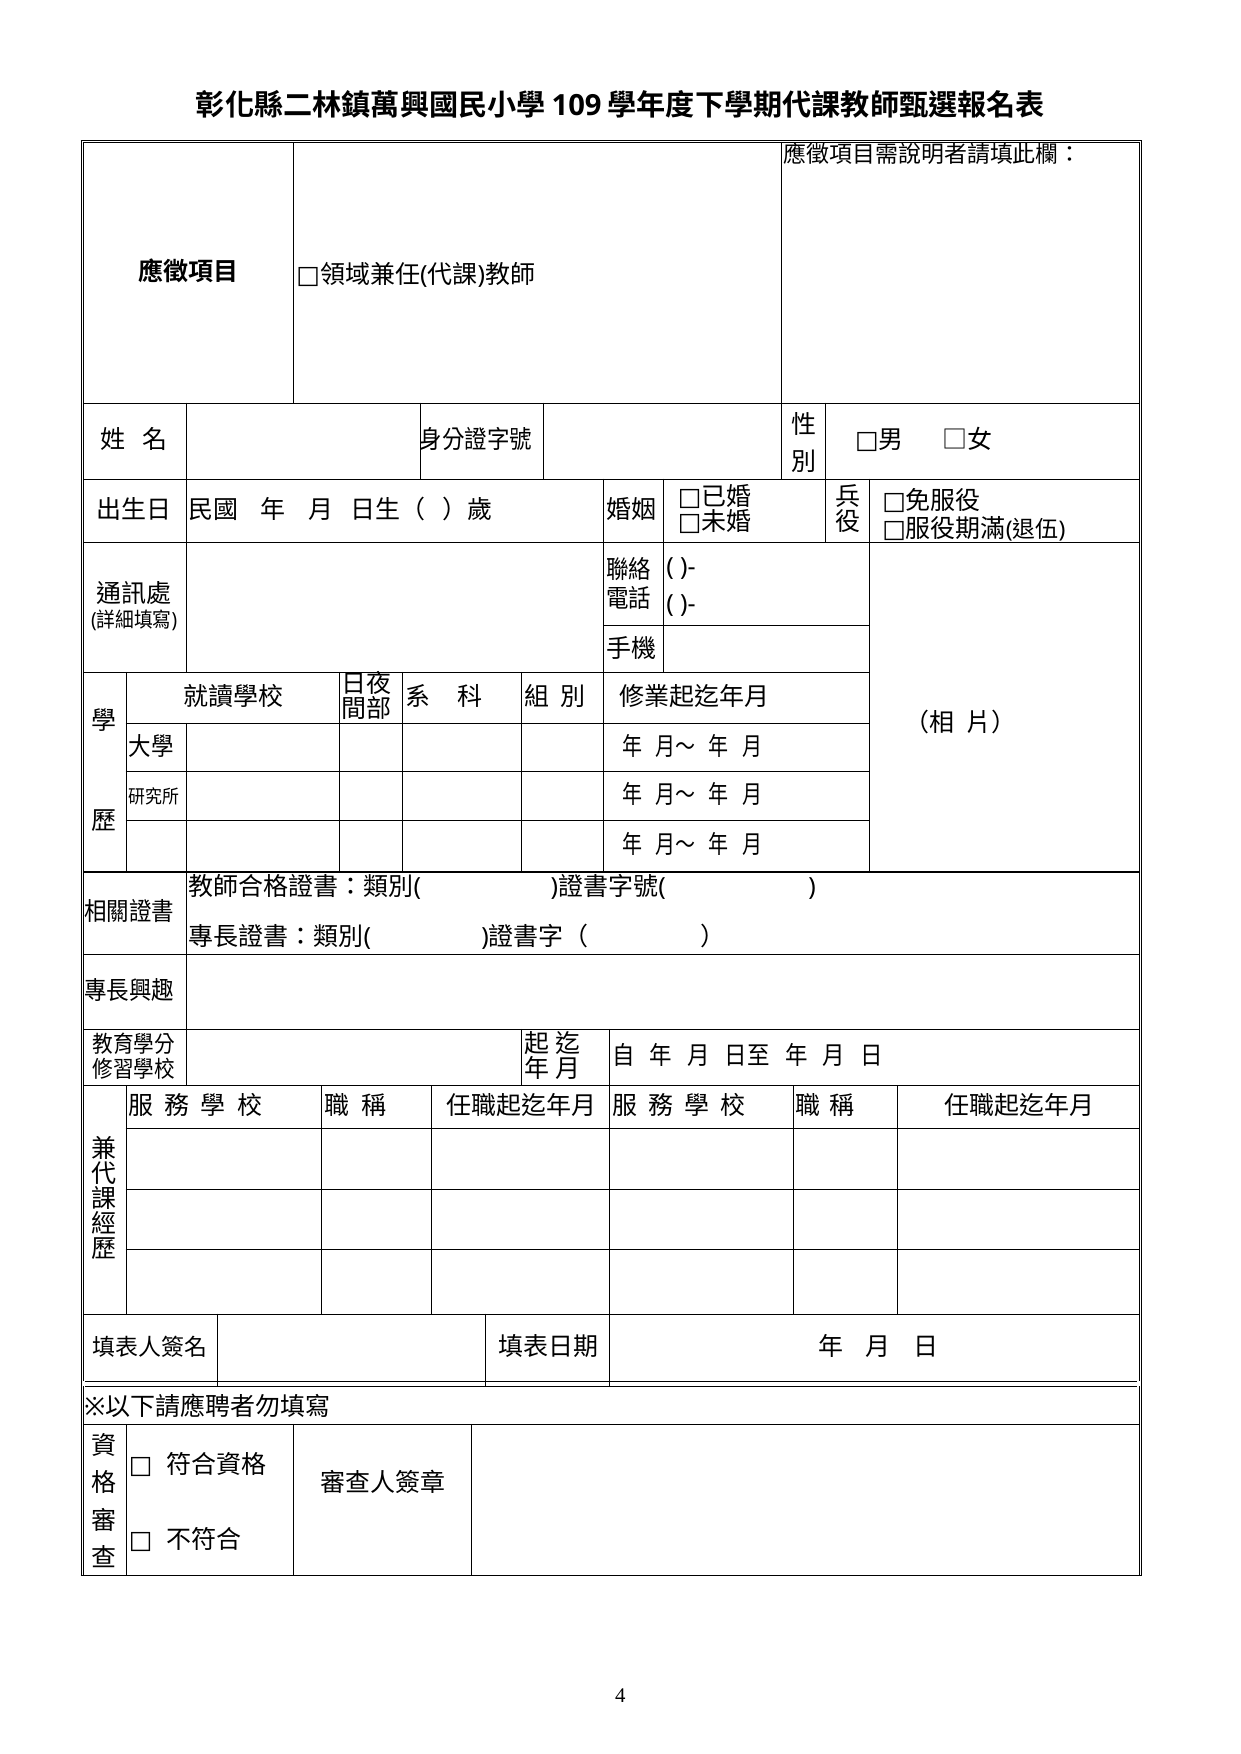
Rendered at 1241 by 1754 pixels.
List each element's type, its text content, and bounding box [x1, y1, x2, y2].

table_cell [432, 1190, 609, 1249]
text 彰化縣二林鎮萬興國民小學109學年度下學期代課教師甄選報名表 [89, 65, 1152, 140]
table_cell □男 □女 [826, 404, 1139, 478]
table_cell [127, 1250, 321, 1313]
table_cell 年 月～ 年 月 [604, 821, 869, 871]
table_cell 職 稱 [322, 1086, 431, 1128]
table_cell 任職起迄年月 [432, 1086, 609, 1128]
table_cell 年 月 日 [610, 1315, 1139, 1381]
table_cell 審查人簽章 [294, 1425, 471, 1575]
table_cell [340, 724, 402, 771]
table_cell [340, 772, 402, 819]
table_cell [187, 543, 603, 672]
table_header □領域兼任(代課)教師 [294, 143, 781, 402]
table_cell [187, 724, 339, 771]
table_cell 婚姻 [604, 480, 663, 542]
table_header 應徵項目 [84, 143, 293, 402]
table_cell [127, 1129, 321, 1189]
table_cell 性 別 [782, 404, 825, 478]
table_cell 就讀學校 [127, 673, 339, 723]
table_cell [544, 404, 781, 478]
table_cell 組 別 [522, 673, 603, 723]
table_cell [522, 724, 603, 771]
table_cell [340, 821, 402, 871]
table_cell □免服役 □服役期滿(退伍) [870, 480, 1139, 542]
table_cell ( )- ( )- [664, 543, 869, 625]
table_cell [127, 1190, 321, 1249]
table_cell （相 片） [870, 543, 1139, 871]
table_cell [432, 1129, 609, 1189]
table_cell 服 務 學 校 [127, 1086, 321, 1128]
table_cell 任職起迄年月 [898, 1086, 1139, 1128]
table_cell 修業起迄年月 [604, 673, 869, 723]
table_cell 服 務 學 校 [610, 1086, 793, 1128]
table_cell 教師合格證書：類別( )證書字號( ) 專長證書：類別( )證書字（ ） [187, 873, 1139, 954]
table_cell 研究所 [127, 772, 186, 819]
table_cell 手機 [604, 626, 663, 672]
table_cell 職 稱 [794, 1086, 897, 1128]
table_cell 自 年 月 日至 年 月 日 [610, 1030, 1139, 1085]
table_cell [322, 1129, 431, 1189]
table_cell [610, 1190, 793, 1249]
table_cell [610, 1129, 793, 1189]
table_cell [522, 772, 603, 819]
table_cell 起 迄 年 月 [522, 1030, 609, 1085]
table_cell 兼 代 課 經 歷 [84, 1086, 126, 1313]
table_cell 大學 [127, 724, 186, 771]
table_cell [187, 821, 339, 871]
table_cell [127, 821, 186, 871]
table_cell [322, 1190, 431, 1249]
table_cell [403, 724, 521, 771]
table_cell [187, 955, 1139, 1029]
table_cell [898, 1129, 1139, 1189]
table_cell [403, 772, 521, 819]
table_cell 姓 名 [84, 404, 186, 478]
table_cell 學 歷 [84, 673, 126, 871]
table_cell 資 格 審 查 [84, 1425, 126, 1575]
table_cell 聯絡 電話 [604, 543, 663, 625]
table_cell [898, 1250, 1139, 1313]
table_cell 兵役 [826, 480, 869, 542]
table_cell 日夜 間部 [340, 673, 402, 723]
table_cell 填表人簽名 [84, 1315, 217, 1381]
table_cell 出生日 [84, 480, 186, 542]
table_cell 符合資格 不符合 [127, 1425, 293, 1575]
table_cell [403, 821, 521, 871]
table_cell [218, 1315, 485, 1381]
table_cell 身分證字號 [421, 404, 543, 478]
table_cell □已婚 □未婚 [664, 480, 825, 542]
table_cell [187, 1030, 521, 1085]
table_cell 民國 年 月 日生（ ）歲 [187, 480, 603, 542]
table_cell [472, 1425, 1139, 1575]
table_cell 年 月～ 年 月 [604, 772, 869, 819]
table_cell 年 月～ 年 月 [604, 724, 869, 771]
table_cell [794, 1190, 897, 1249]
table_cell 通訊處 (詳細填寫) [84, 543, 186, 672]
table_cell [794, 1250, 897, 1313]
table_cell [610, 1250, 793, 1313]
table_cell [432, 1250, 609, 1313]
table_cell 教育學分 修習學校 [84, 1030, 186, 1085]
table_cell 填表日期 [486, 1315, 609, 1381]
table_cell 系 科 [403, 673, 521, 723]
table_cell ※以下請應聘者勿填寫 [82, 1381, 1140, 1424]
table_cell [898, 1190, 1139, 1249]
table_cell [187, 404, 420, 478]
table_cell 相關證書 [84, 873, 186, 954]
table_cell [794, 1129, 897, 1189]
table_cell [322, 1250, 431, 1313]
table_cell 專長興趣 [84, 955, 186, 1029]
table_header 應徵項目需說明者請填此欄： [782, 143, 1139, 402]
table_cell [187, 772, 339, 819]
table_cell [664, 626, 869, 672]
table_cell [522, 821, 603, 871]
